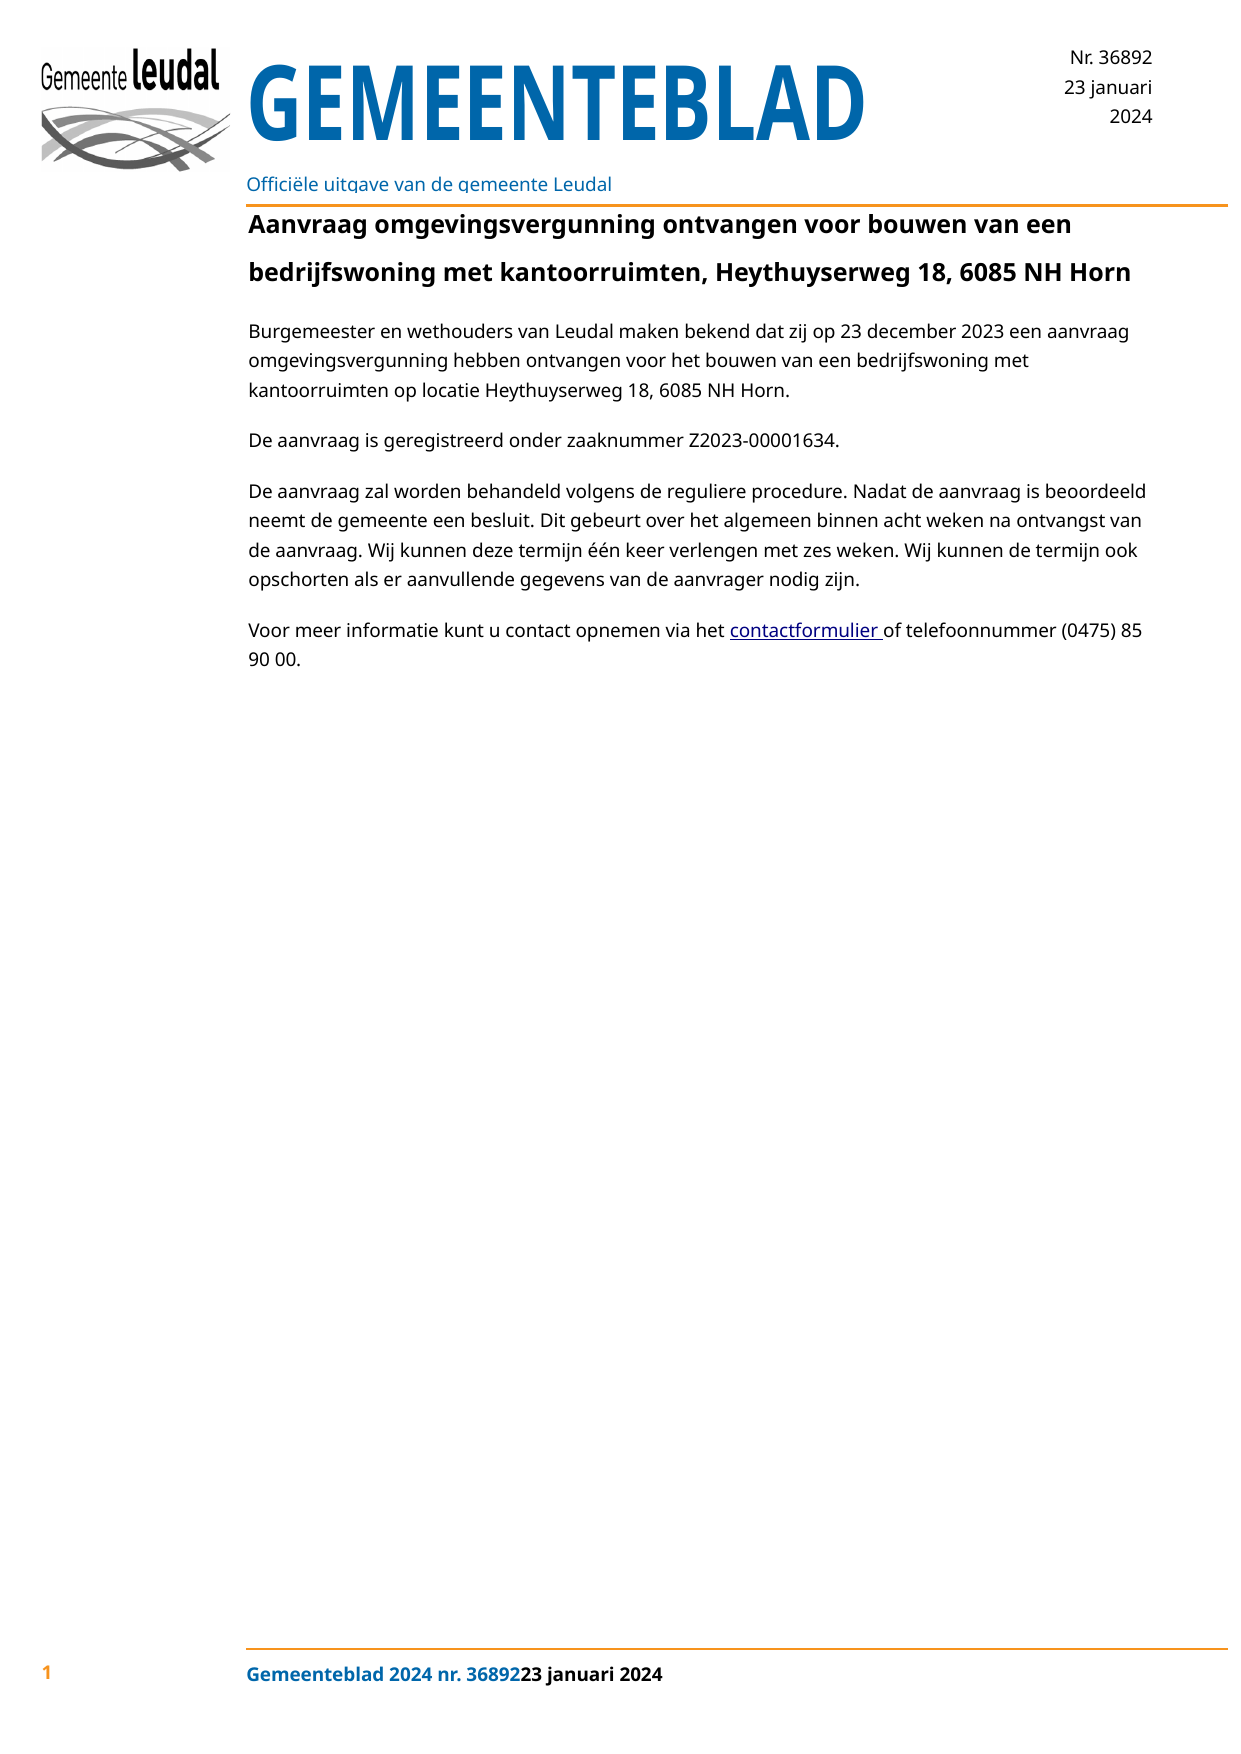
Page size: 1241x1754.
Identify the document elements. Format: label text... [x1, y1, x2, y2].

text Voor meer informatie kunt u contact opnemen via het contactformulier of telefoonnummer (0475) 85 90 00. [248, 617, 1152, 672]
text De aanvraag zal worden behandeld volgens de reguliere procedure. Nadat de aanvraag is beoordeeld neemt de gemeente een besluit. Dit gebeurt over het algemeen binnen acht weken na ontvangst van de aanvraag. Wij kunnen deze termijn één keer verlengen met zes weken. Wij kunnen de termijn ook opschorten als er aanvullende gegevens van de aanvrager nodig zijn. [248, 478, 1152, 592]
text Aanvraag omgevingsvergunning ontvangen voor bouwen van een bedrijfswoning met kantoorruimten, Heythuyserweg 18, 6085 NH Horn [248, 207, 1152, 288]
text Burgemeester en wethouders van Leudal maken bekend dat zij op 23 december 2023 een aanvraag omgevingsvergunning hebben ontvangen voor het bouwen van een bedrijfswoning met kantoorruimten op locatie Heythuyserweg 18, 6085 NH Horn. [248, 318, 1152, 403]
picture [41, 47, 231, 172]
text De aanvraag is geregistreerd onder zaaknummer Z2023-00001634. [248, 427, 1152, 453]
